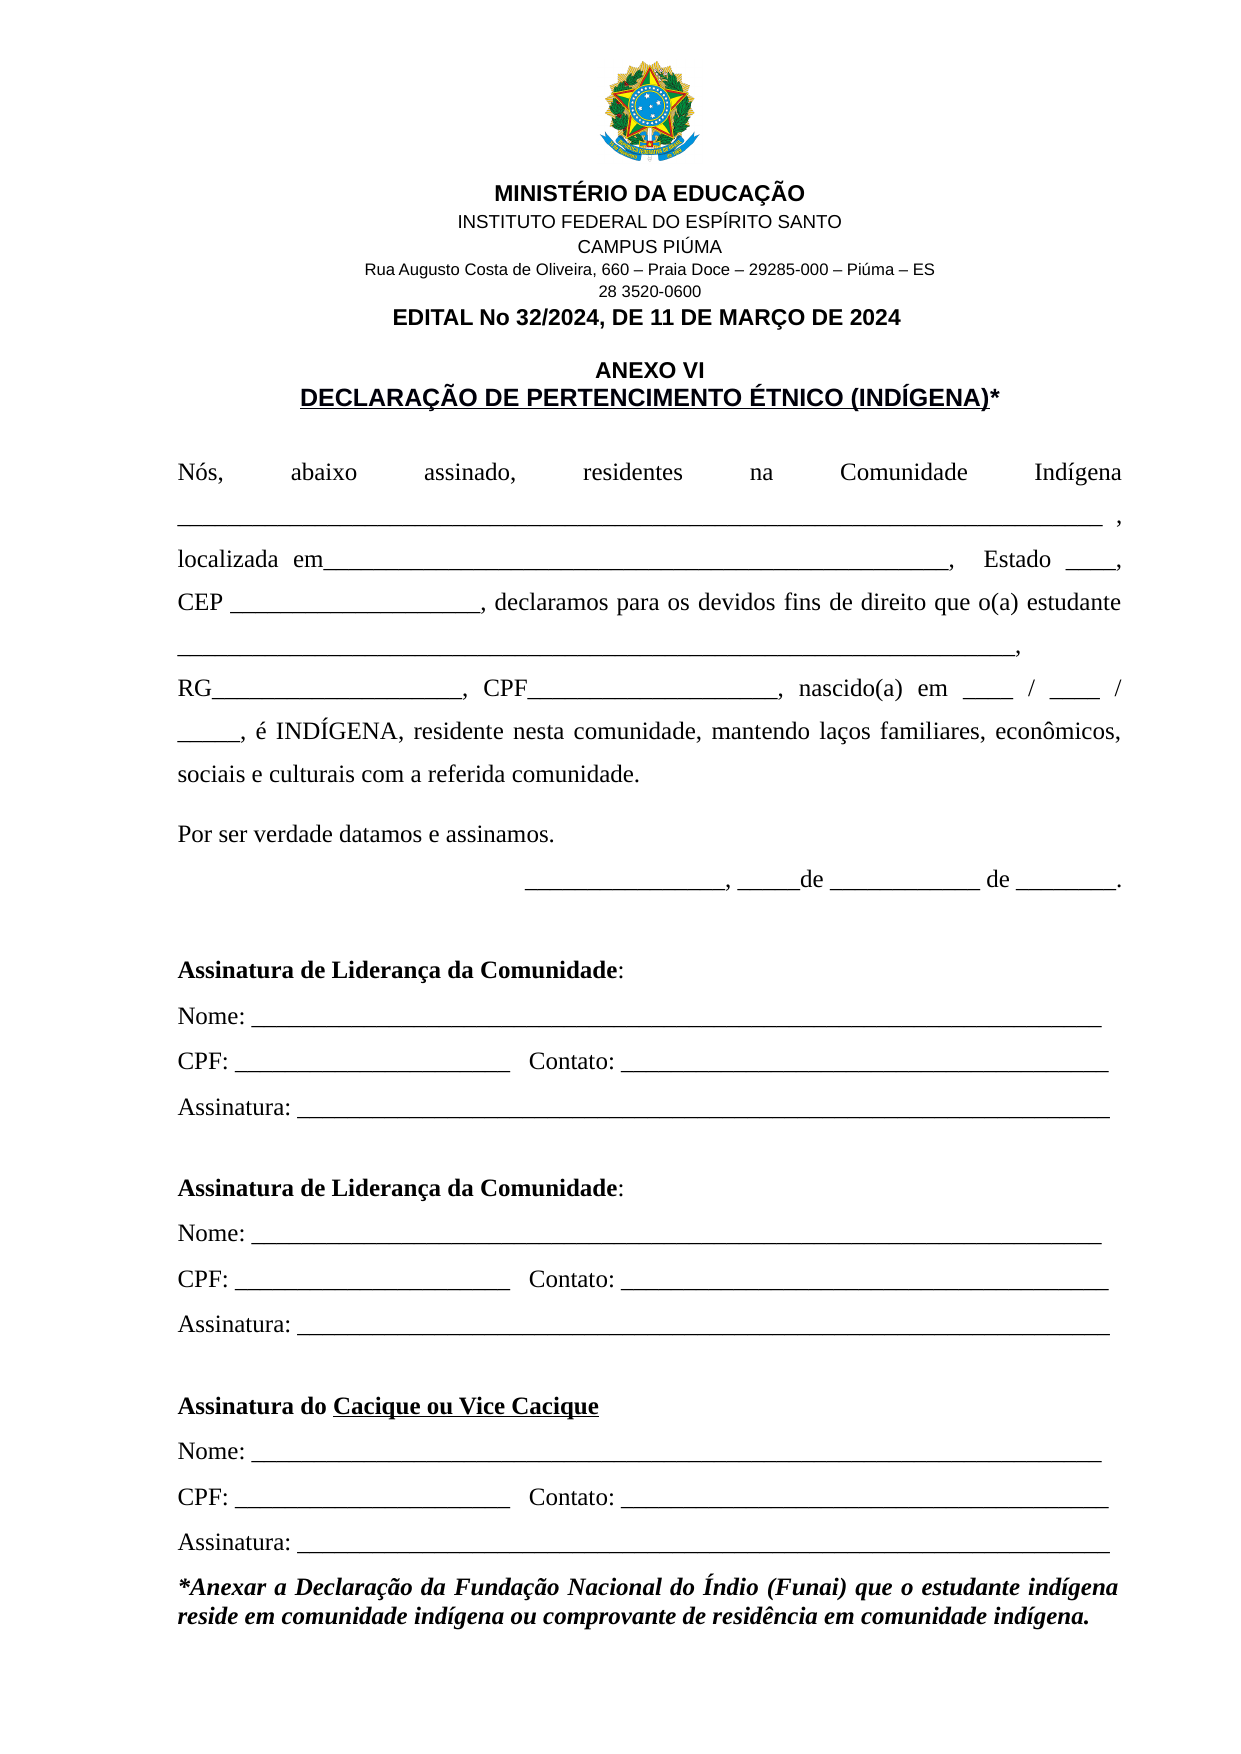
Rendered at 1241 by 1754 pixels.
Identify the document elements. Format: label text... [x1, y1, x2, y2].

text EDITAL No 32/2024, DE 11 DE MARÇO DE 2024 [177, 304, 1122, 331]
text Assinatura: _________________________________________________________________ [177, 1092, 1122, 1120]
text Assinatura: _________________________________________________________________ [177, 1309, 1122, 1338]
text Assinatura de Liderança da Comunidade: [177, 1173, 1122, 1202]
text ANEXO VI [177, 357, 1122, 383]
text *Anexar a Declaração da Fundação Nacional do Índio (Funai) que o estudante indígena reside em comunidade indígena ou comprovante de residência em comunidade indígena. [177, 1572, 1122, 1630]
text Nome: ____________________________________________________________________ [177, 1218, 1122, 1247]
text MINISTÉRIO DA EDUCAÇÃO [177, 180, 1122, 207]
text CPF: ______________________ Contato: _______________________________________ [177, 1264, 1122, 1293]
text Assinatura: _________________________________________________________________ [177, 1527, 1122, 1556]
text 28 3520-0600 [177, 282, 1122, 301]
text Assinatura de Liderança da Comunidade: [177, 955, 1122, 984]
text Por ser verdade datamos e assinamos. [177, 819, 1122, 848]
text INSTITUTO FEDERAL DO ESPÍRITO SANTO [177, 211, 1122, 232]
text CPF: ______________________ Contato: _______________________________________ [177, 1482, 1122, 1510]
text ________________, _____de ____________ de ________. [177, 864, 1122, 893]
text CAMPUS PIÚMA [177, 235, 1122, 257]
text Rua Augusto Costa de Oliveira, 660 – Praia Doce – 29285-000 – Piúma – ES [177, 260, 1122, 279]
text DECLARAÇÃO DE PERTENCIMENTO ÉTNICO (INDÍGENA)* [177, 383, 1122, 412]
picture [596, 59, 703, 164]
text CPF: ______________________ Contato: _______________________________________ [177, 1046, 1122, 1075]
text Assinatura do Cacique ou Vice Cacique [177, 1391, 1122, 1419]
text Nós, abaixo assinado, residentes na Comunidade Indígena __________________________________________________________________________ , localizada em__________________________________________________, Estado ____, CEP ____________________, declaramos para os devidos fins de direito que o(a) estudante ___________________________________________________________________, RG____________________, CPF____________________, nascido(a) em ____ / ____ / _____, é INDÍGENA, residente nesta comunidade, mantendo laços familiares, econômicos, sociais e culturais com a referida comunidade. [177, 457, 1122, 788]
text Nome: ____________________________________________________________________ [177, 1436, 1122, 1465]
text Nome: ____________________________________________________________________ [177, 1001, 1122, 1029]
